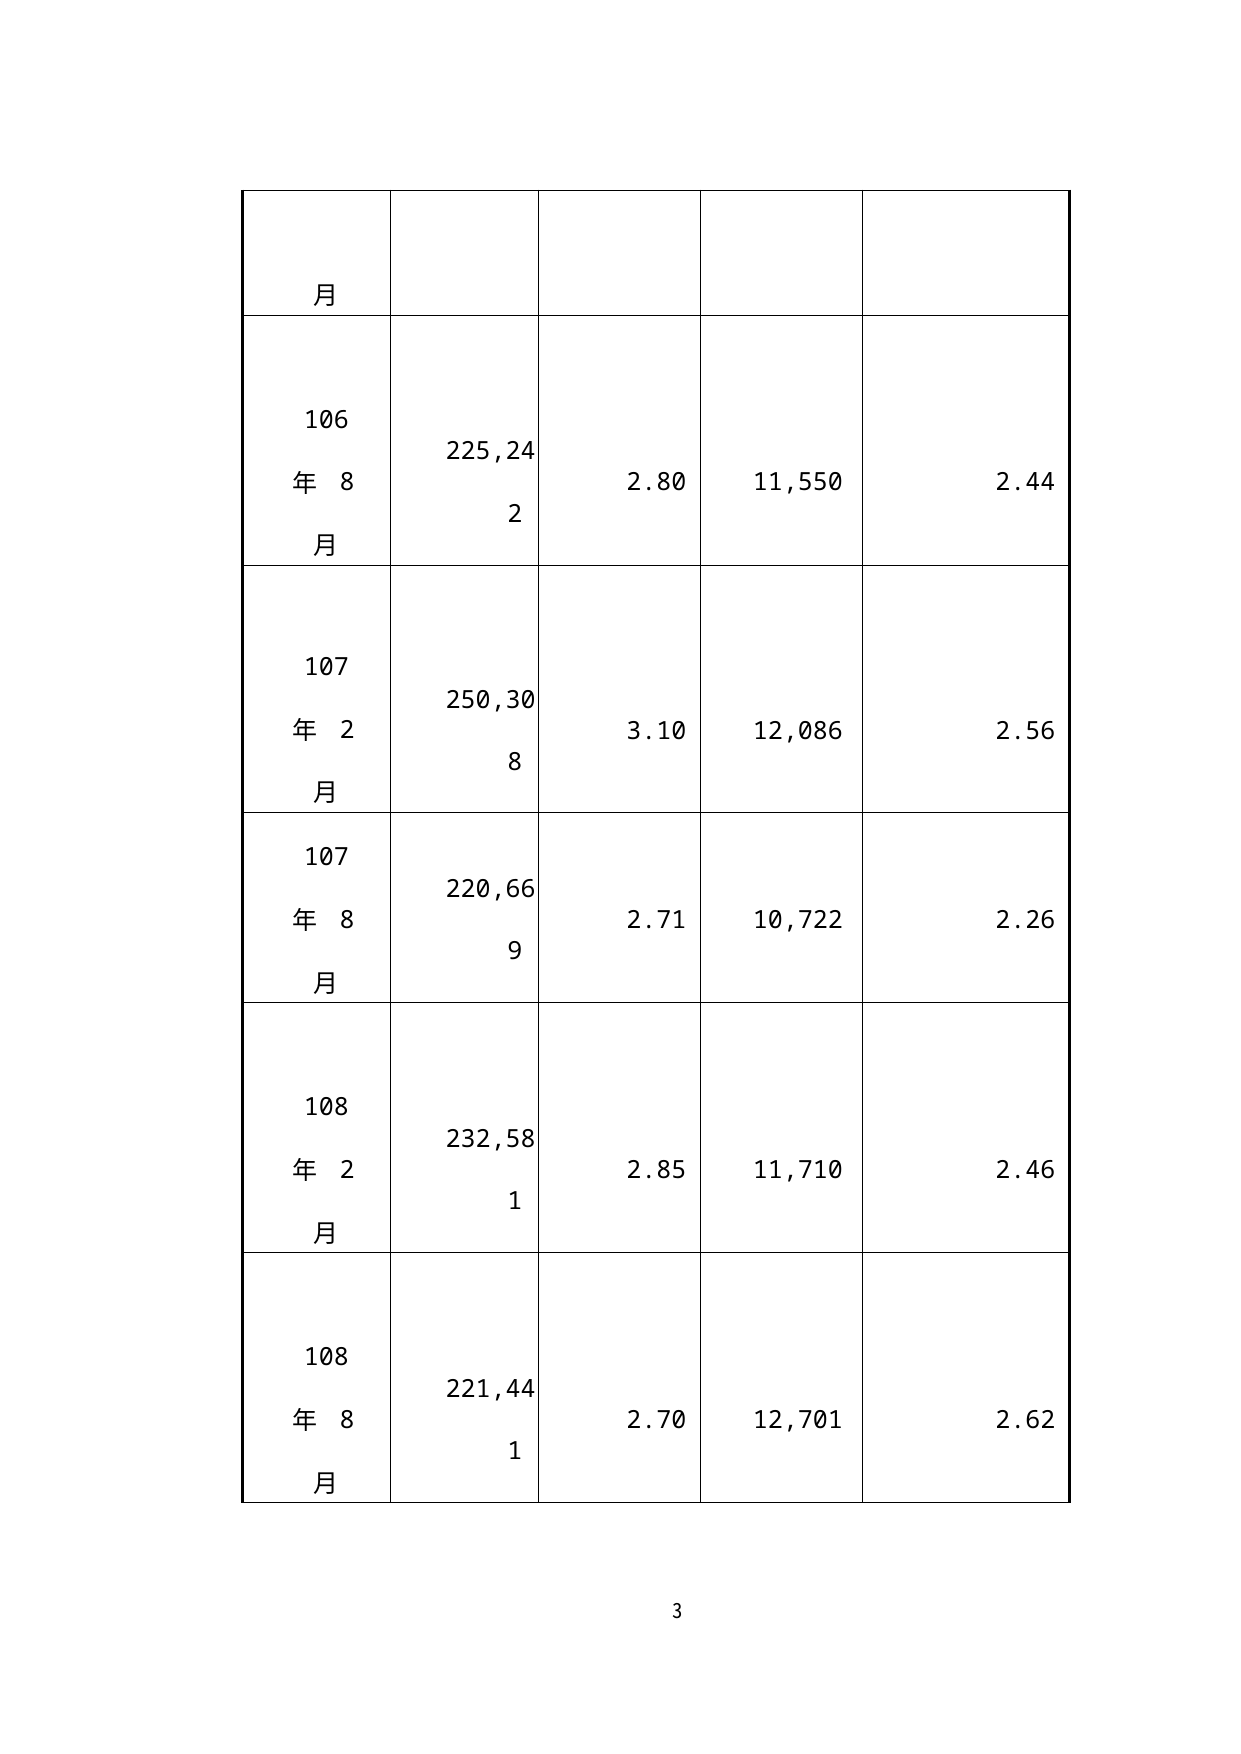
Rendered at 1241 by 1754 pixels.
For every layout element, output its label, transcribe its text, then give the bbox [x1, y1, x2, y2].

table_cell [539, 191, 700, 314]
table_cell 10,722 [701, 813, 862, 1002]
table_cell 107年8月 [244, 813, 390, 1002]
table_cell 2.80 [539, 316, 700, 564]
table_cell [701, 191, 862, 314]
table_cell 12,086 [701, 566, 862, 812]
table_cell 108年2月 [244, 1003, 390, 1252]
table_cell 232,581 [391, 1003, 538, 1252]
table_cell 106年8月 [244, 316, 390, 564]
table_cell 225,242 [391, 316, 538, 564]
table_cell 2.46 [863, 1003, 1068, 1252]
table_cell 2.44 [863, 316, 1068, 564]
table_cell 2.56 [863, 566, 1068, 812]
table_cell 107年2月 [244, 566, 390, 812]
table_cell 108年8月 [244, 1253, 390, 1502]
table_cell 12,701 [701, 1253, 862, 1502]
table_cell [863, 191, 1068, 314]
table_cell 221,441 [391, 1253, 538, 1502]
table_cell 3.10 [539, 566, 700, 812]
table_cell 2.85 [539, 1003, 700, 1252]
table_cell 11,550 [701, 316, 862, 564]
table_cell 2.70 [539, 1253, 700, 1502]
table_cell 2.62 [863, 1253, 1068, 1502]
table_cell 2.26 [863, 813, 1068, 1002]
table_cell 11,710 [701, 1003, 862, 1252]
table_cell 2.71 [539, 813, 700, 1002]
table_cell [391, 191, 538, 314]
table_cell 月 [244, 191, 390, 314]
table_cell 220,669 [391, 813, 538, 1002]
table_cell 250,308 [391, 566, 538, 812]
